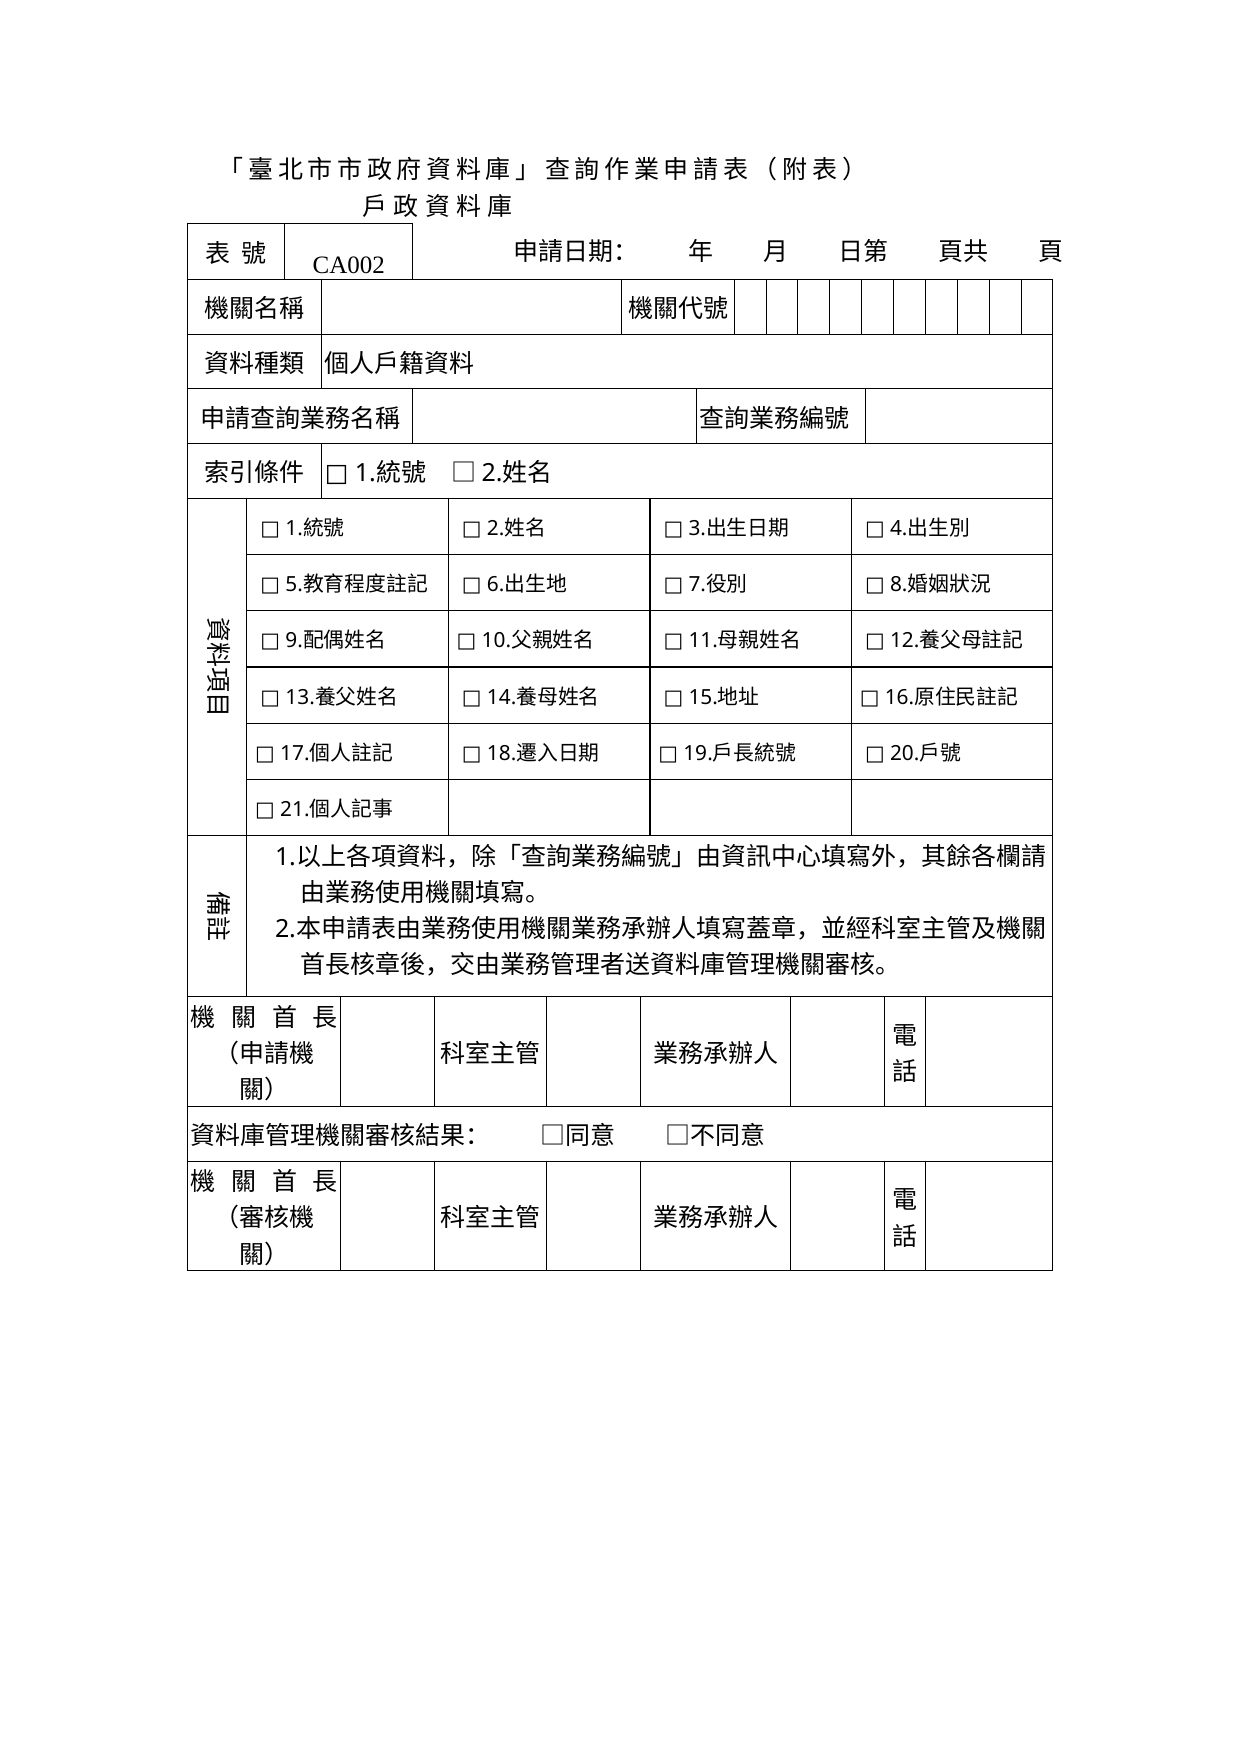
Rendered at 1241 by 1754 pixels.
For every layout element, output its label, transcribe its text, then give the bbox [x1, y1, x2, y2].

table_cell □ 6.出生地 [449, 555, 649, 610]
table_cell □ 21.個人記事 [247, 780, 448, 835]
table_cell 科室主管 [435, 1162, 546, 1270]
table_cell □ 10.父親姓名 [449, 611, 649, 666]
table_cell [862, 280, 893, 334]
table_cell 1.以上各項資料，除「查詢業務編號」由資訊中心填寫外，其餘各欄請由業務使用機關填寫。 2.本申請表由業務使用機關業務承辦人填寫蓋章，並經科室主管及機關首長核章後，交由業務管理者送資料庫管理機關審核。 [247, 836, 1052, 996]
table_cell 科室主管 [435, 997, 546, 1106]
table_cell [791, 1162, 884, 1270]
table_cell [926, 997, 1052, 1106]
table_cell □ 9.配偶姓名 [247, 611, 448, 666]
table_cell 索引條件 [188, 444, 321, 498]
table_cell [413, 389, 696, 443]
table_cell □ 16.原住民註記 [852, 668, 1052, 723]
table_cell [926, 280, 957, 334]
table_cell □ 17.個人註記 [247, 724, 448, 779]
table_cell □ 7.役別 [651, 555, 851, 610]
table_cell 備註 [188, 836, 246, 996]
table_header CA002 [285, 224, 412, 279]
table_cell [830, 280, 861, 334]
table_cell □ 2.姓名 [449, 499, 649, 554]
table_cell [926, 1162, 1052, 1270]
table_cell 資料庫管理機關審核結果： □同意 □不同意 [188, 1107, 1052, 1161]
table_cell [791, 997, 884, 1106]
table_cell □ 1.統號 [247, 499, 448, 554]
table_cell 個人戶籍資料 [322, 335, 1052, 388]
table_cell [866, 389, 1052, 443]
table_cell [767, 280, 797, 334]
table_cell □ 13.養父姓名 [247, 668, 448, 723]
table_cell □ 8.婚姻狀況 [852, 555, 1052, 610]
table_cell 機關代號 [622, 280, 734, 334]
text 戶政資料庫 [187, 186, 1053, 222]
table_cell 資料項目 [188, 499, 246, 835]
table_cell 電話 [885, 997, 925, 1106]
table_cell □ 19.戶長統號 [651, 724, 851, 779]
table_cell [894, 280, 925, 334]
table_cell □ 11.母親姓名 [651, 611, 851, 666]
table_cell [990, 280, 1021, 334]
table_cell [547, 997, 640, 1106]
table_cell □ 4.出生別 [852, 499, 1052, 554]
table_cell [735, 280, 766, 334]
table_cell □ 1.統號 □ 2.姓名 [322, 444, 1052, 498]
table_cell 機關首長 （申請機關） [188, 997, 340, 1106]
table_cell [341, 1162, 434, 1270]
table_cell □ 5.教育程度註記 [247, 555, 448, 610]
table_header 表 號 [188, 224, 284, 279]
table_cell □ 14.養母姓名 [449, 668, 649, 723]
table_cell [322, 280, 621, 334]
table_cell [449, 780, 649, 835]
table_cell □ 12.養父母註記 [852, 611, 1052, 666]
table_cell 業務承辦人 [641, 1162, 790, 1270]
table_cell 申請查詢業務名稱 [188, 389, 412, 443]
table_cell □ 3.出生日期 [651, 499, 851, 554]
table_cell □ 15.地址 [651, 668, 851, 723]
table_cell □ 18.遷入日期 [449, 724, 649, 779]
table_cell 機關首長 （審核機關） [188, 1162, 340, 1270]
table_cell [798, 280, 829, 334]
table_cell 查詢業務編號 [697, 389, 865, 443]
table_cell [651, 780, 851, 835]
text 「臺北市市政府資料庫」查詢作業申請表（附表） [187, 150, 1053, 186]
table_cell [341, 997, 434, 1106]
table_cell □ 20.戶號 [852, 724, 1052, 779]
table_cell [547, 1162, 640, 1270]
table_cell 電話 [885, 1162, 925, 1270]
table_cell [1022, 280, 1052, 334]
table_cell [852, 780, 1052, 835]
table_cell [958, 280, 989, 334]
table_cell 機關名稱 [188, 280, 321, 334]
table_cell 資料種類 [188, 335, 321, 388]
table_cell 業務承辦人 [641, 997, 790, 1106]
